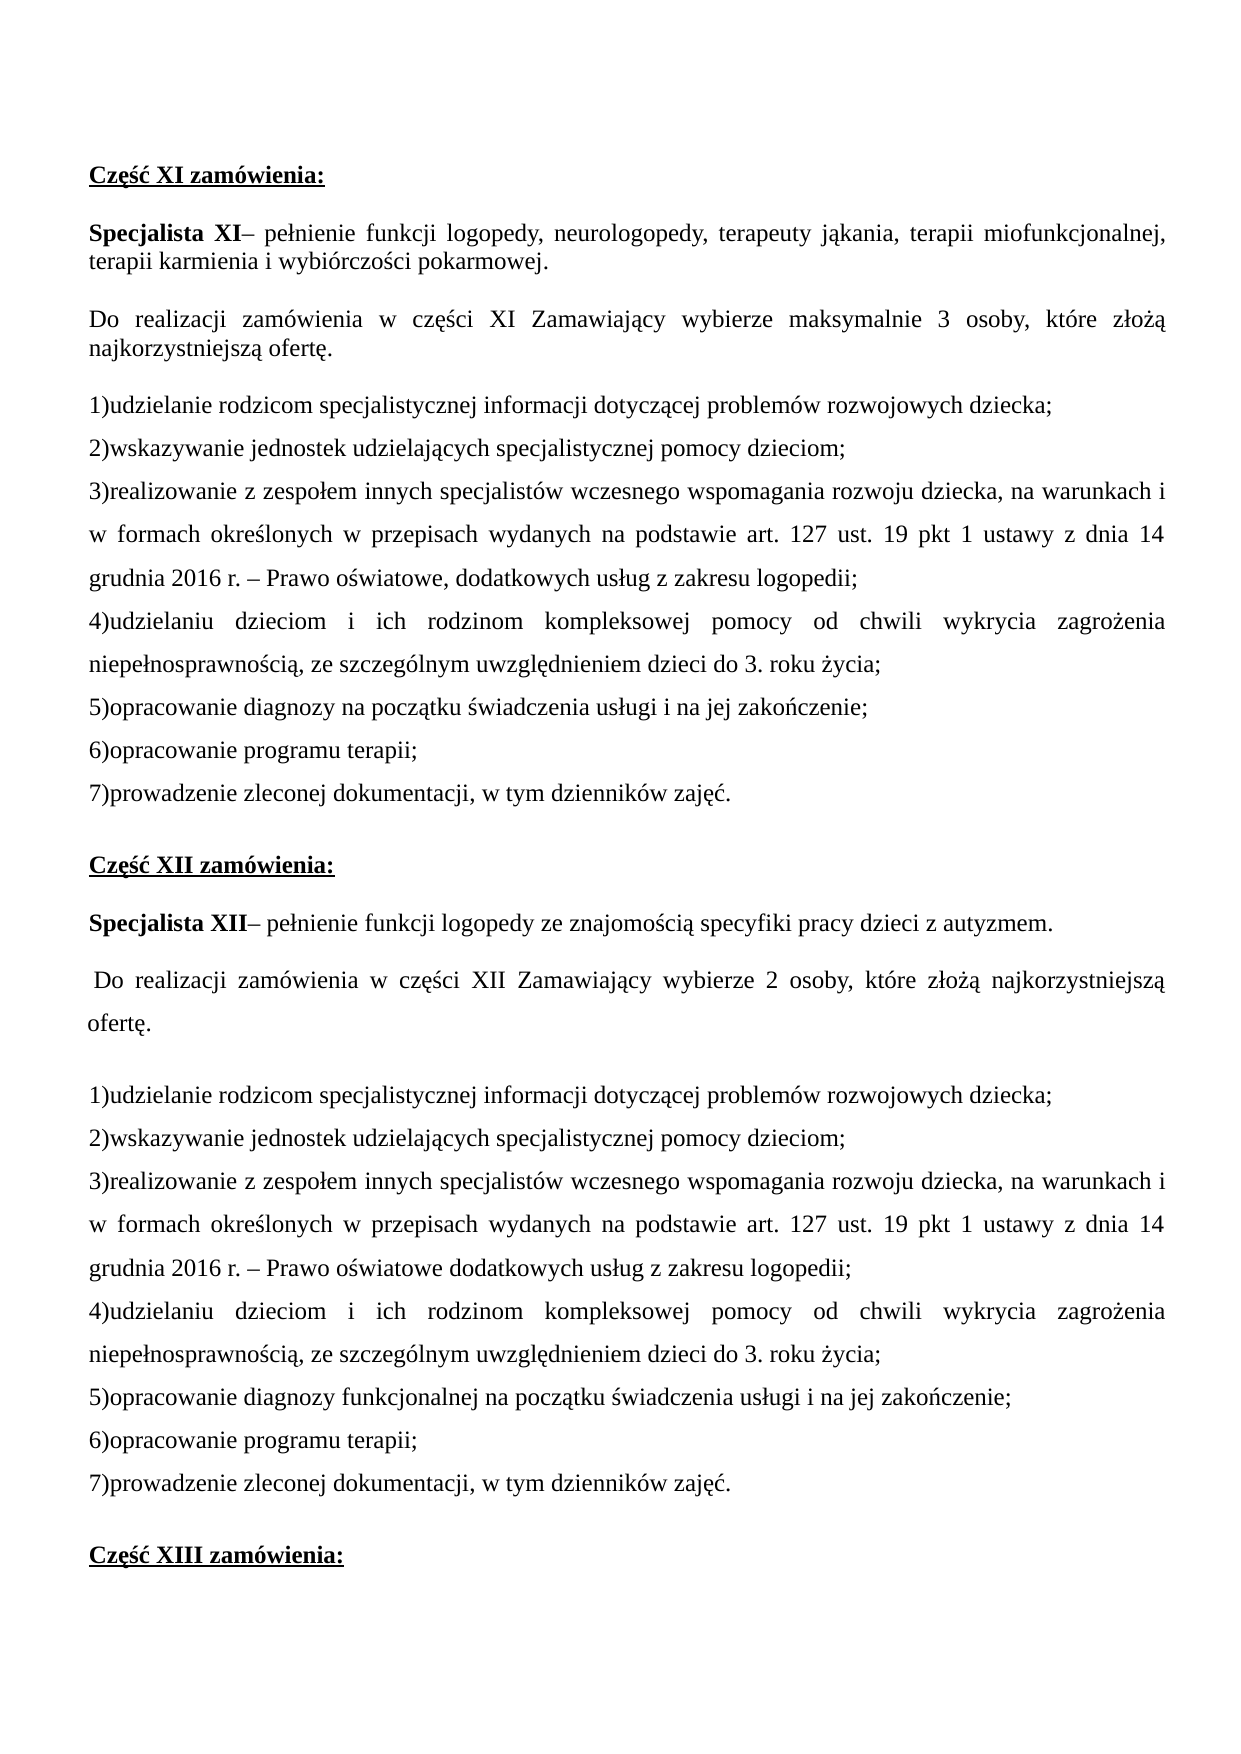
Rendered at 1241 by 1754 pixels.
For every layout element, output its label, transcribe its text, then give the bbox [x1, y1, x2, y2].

text 6)opracowanie programu terapii; [89, 1425, 1167, 1454]
text Specjalista XII– pełnienie funkcji logopedy ze znajomością specyfiki pracy dzieci z autyzmem. [89, 908, 1167, 936]
text 4)udzielaniu dzieciom i ich rodzinom kompleksowej pomocy od chwili wykrycia zagrożenia niepełnosprawnością, ze szczególnym uwzględnieniem dzieci do 3. roku życia; [89, 606, 1167, 678]
text 4)udzielaniu dzieciom i ich rodzinom kompleksowej pomocy od chwili wykrycia zagrożenia niepełnosprawnością, ze szczególnym uwzględnieniem dzieci do 3. roku życia; [89, 1296, 1167, 1368]
text 3)realizowanie z zespołem innych specjalistów wczesnego wspomagania rozwoju dziecka, na warunkach i w formach określonych w przepisach wydanych na podstawie art. 127 ust. 19 pkt 1 ustawy z dnia 14 grudnia 2016 r. – Prawo oświatowe dodatkowych usług z zakresu logopedii; [89, 1166, 1167, 1281]
text 5)opracowanie diagnozy na początku świadczenia usługi i na jej zakończenie; [89, 692, 1167, 721]
text 1)udzielanie rodzicom specjalistycznej informacji dotyczącej problemów rozwojowych dziecka; [89, 390, 1167, 419]
text 6)opracowanie programu terapii; [89, 735, 1167, 764]
text 7)prowadzenie zleconej dokumentacji, w tym dzienników zajęć. [89, 1468, 1167, 1497]
text 2)wskazywanie jednostek udzielających specjalistycznej pomocy dzieciom; [89, 433, 1167, 462]
text Do realizacji zamówienia w części XI Zamawiający wybierze maksymalnie 3 osoby, które złożą najkorzystniejszą ofertę. [89, 304, 1167, 361]
text Do realizacji zamówienia w części XII Zamawiający wybierze 2 osoby, które złożą najkorzystniejszą ofertę. [87, 965, 1167, 1037]
text 2)wskazywanie jednostek udzielających specjalistycznej pomocy dzieciom; [89, 1123, 1167, 1152]
text Część XII zamówienia: [89, 850, 1167, 879]
text 5)opracowanie diagnozy funkcjonalnej na początku świadczenia usługi i na jej zakończenie; [89, 1382, 1167, 1411]
text Specjalista XI– pełnienie funkcji logopedy, neurologopedy, terapeuty jąkania, terapii miofunkcjonalnej, terapii karmienia i wybiórczości pokarmowej. [89, 218, 1167, 275]
text 7)prowadzenie zleconej dokumentacji, w tym dzienników zajęć. [89, 778, 1167, 807]
text Część XIII zamówienia: [89, 1540, 1167, 1569]
text Część XI zamówienia: [89, 160, 1167, 189]
text 1)udzielanie rodzicom specjalistycznej informacji dotyczącej problemów rozwojowych dziecka; [89, 1080, 1167, 1109]
text 3)realizowanie z zespołem innych specjalistów wczesnego wspomagania rozwoju dziecka, na warunkach i w formach określonych w przepisach wydanych na podstawie art. 127 ust. 19 pkt 1 ustawy z dnia 14 grudnia 2016 r. – Prawo oświatowe, dodatkowych usług z zakresu logopedii; [89, 476, 1167, 591]
